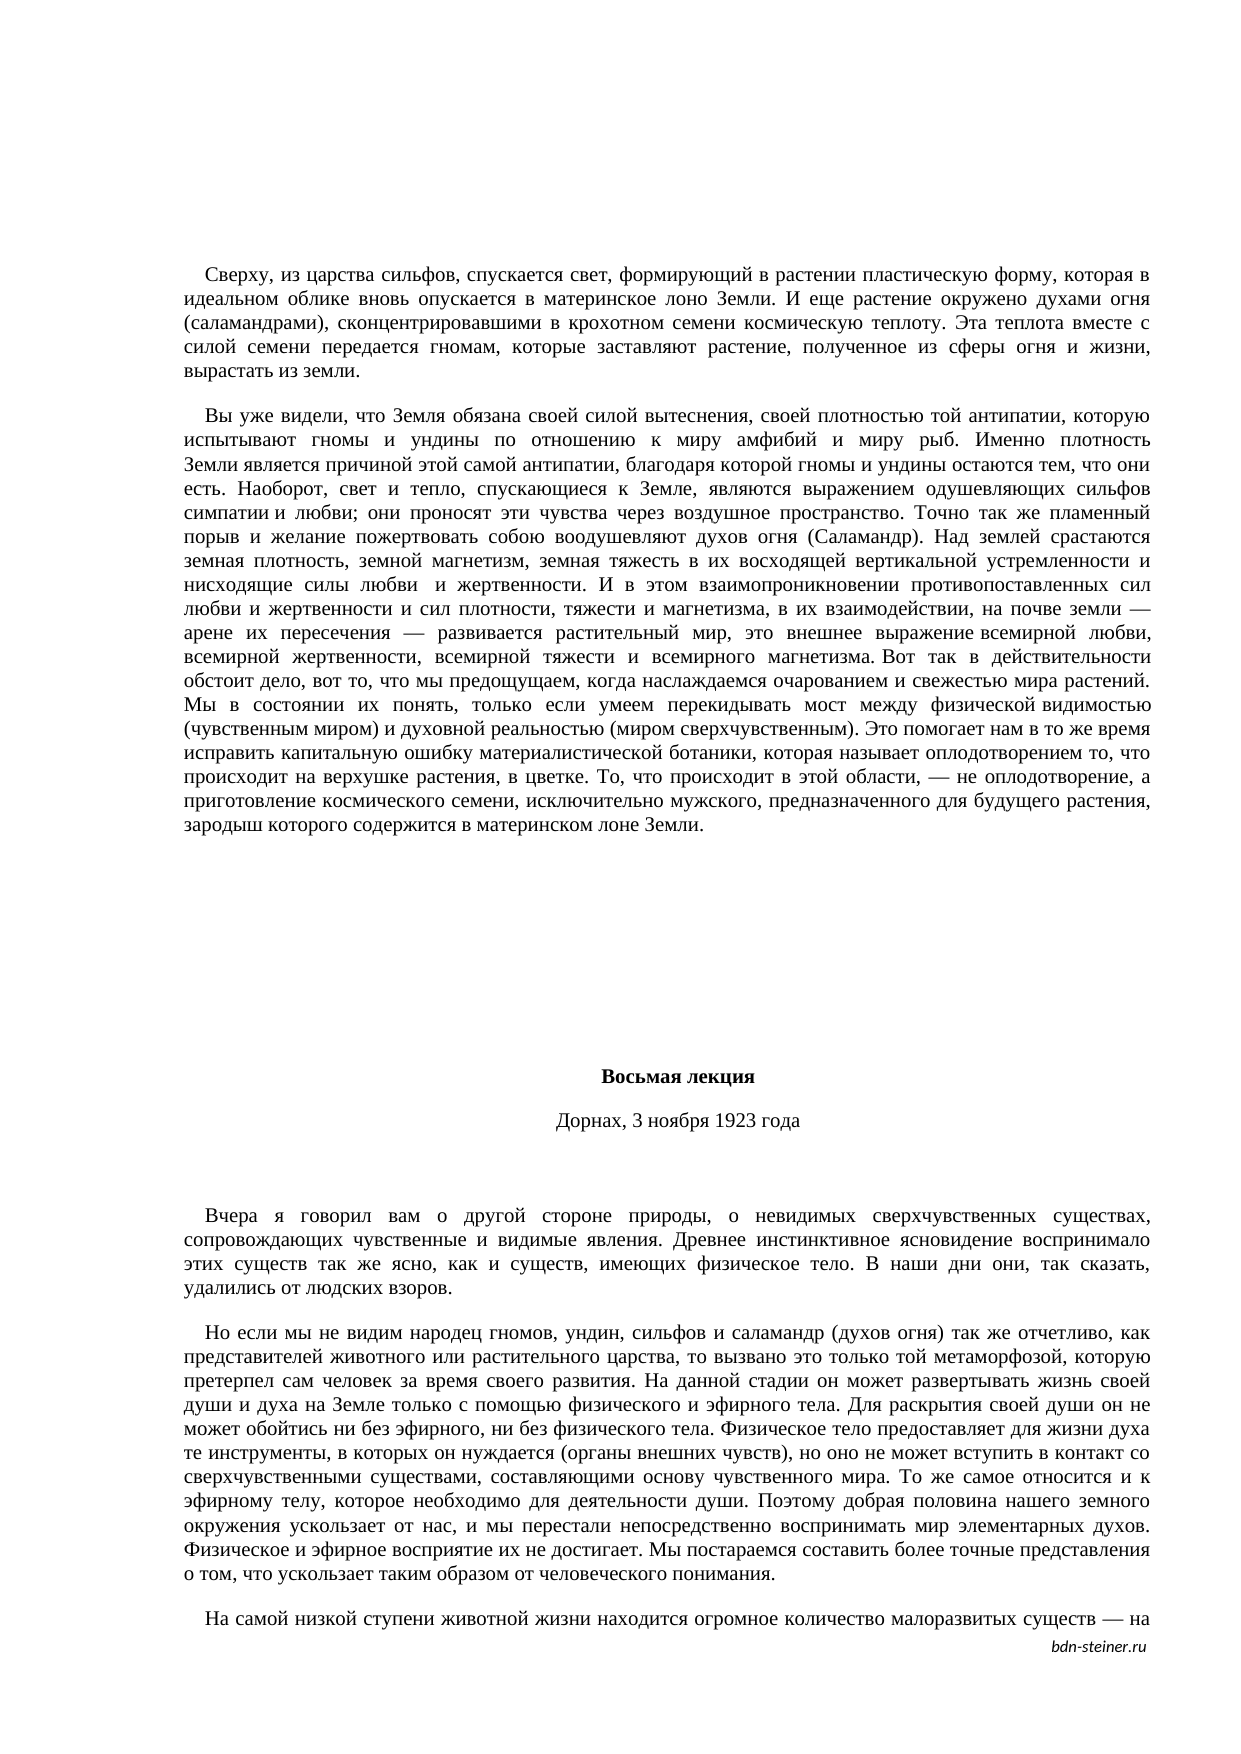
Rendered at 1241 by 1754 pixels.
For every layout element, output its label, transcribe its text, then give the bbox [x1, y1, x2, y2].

text Вы уже видели, что Земля обязана своей силой вытеснения, своей плотностью той антипатии, которую испытывают гномы и ундины по отношению к миру амфибий и миру рыб. Именно плотность Земли является причиной этой самой антипатии, благодаря которой гномы и ундины остаются тем, что они есть. Наоборот, свет и тепло, спускающиеся к Земле, являются выражением одушевляющих сильфов симпатии и любви; они проносят эти чувства через воздушное пространство. Точно так же пламенный порыв и желание пожертвовать собою воодушевляют духов огня (Саламандр). Над землей срастаются земная плотность, земной магнетизм, земная тяжесть в их восходящей вертикальной устремленности и нисходящие силы любви и жертвенности. И в этом взаимопроникновении противопоставленных сил любви и жертвенности и сил плотности, тяжести и магнетизма, в их взаимодействии, на почве земли — арене их пересечения — развивается растительный мир, это внешнее выражение всемирной любви, всемирной жертвенности, всемирной тяжести и всемирного магнетизма. Вот так в действительности обстоит дело, вот то, что мы предощущаем, когда наслаждаемся очарованием и свежестью мира растений. Мы в состоянии их понять, только если умеем перекидывать мост между физической видимостью (чувственным миром) и духовной реальностью (миром сверхчувственным). Это помогает нам в то же время исправить капитальную ошибку материалистической ботаники, которая называет оплодотворением то, что происходит на верхушке растения, в цветке. То, что происходит в этой области, — не оплодотворение, а приготовление космического семени, исключительно мужского, предназначенного для будущего растения, зародыш которого содержится в материнском лоне Земли. [184, 403, 1152, 836]
text Сверху, из царства сильфов, спускается свет, формирующий в растении пластическую форму, которая в идеальном облике вновь опускается в материнское лоно Земли. И еще растение окружено духами огня (саламандрами), сконцентрировавшими в крохотном семени космическую теплоту. Эта теплота вместе с силой семени передается гномам, которые заставляют растение, полученное из сферы огня и жизни, вырастать из земли. [184, 262, 1152, 382]
text Восьмая лекция [184, 1063, 1152, 1088]
text Вчера я говорил вам о другой стороне природы, о невидимых сверхчувственных существах, сопровождающих чувственные и видимые явления. Древнее инстинктивное ясновидение воспринимало этих существ так же ясно, как и существ, имеющих физическое тело. В наши дни они, так сказать, удалились от людских взоров. [184, 1203, 1152, 1299]
text Но если мы не видим народец гномов, ундин, сильфов и саламандр (духов огня) так же отчетливо, как представителей животного или растительного царства, то вызвано это только той метаморфозой, которую претерпел сам человек за время своего развития. На данной стадии он может развертывать жизнь своей души и духа на Земле только с помощью физического и эфирного тела. Для раскрытия своей души он не может обойтись ни без эфирного, ни без физического тела. Физическое тело предоставляет для жизни духа те инструменты, в которых он нуждается (органы внешних чувств), но оно не может вступить в контакт со сверхчувственными существами, составляющими основу чувственного мира. То же самое относится и к эфирному телу, которое необходимо для деятельности души. Поэтому добрая половина нашего земного окружения ускользает от нас, и мы перестали непосредственно воспринимать мир элементарных духов. Физическое и эфирное восприятие их не достигает. Мы постараемся составить более точные представления о том, что ускользает таким образом от человеческого понимания. [184, 1320, 1152, 1585]
text На самой низкой ступени животной жизни находится огромное количество малоразвитых существ — на [184, 1606, 1152, 1629]
text Дорнах, 3 ноября 1923 года [184, 1108, 1152, 1132]
